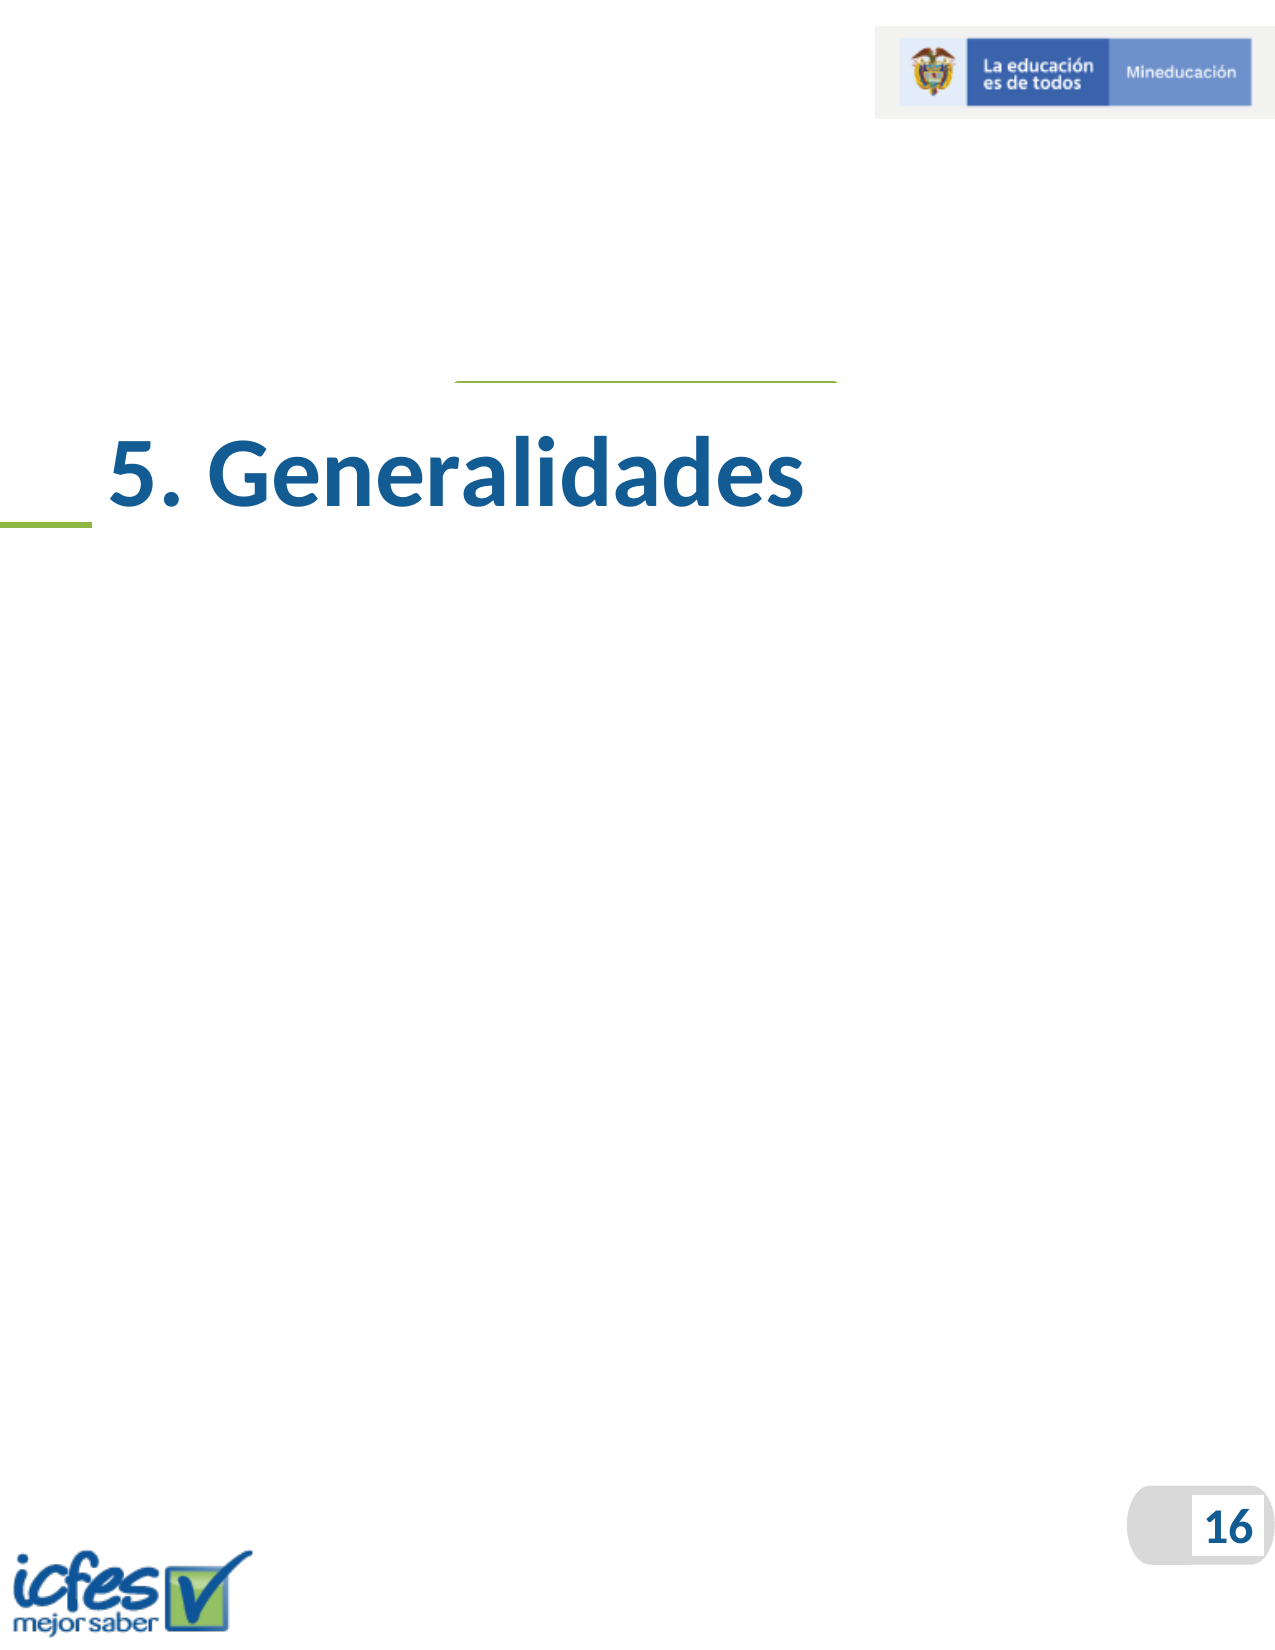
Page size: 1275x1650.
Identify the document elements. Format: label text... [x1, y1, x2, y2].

text 5. Generalidades [107, 409, 833, 531]
